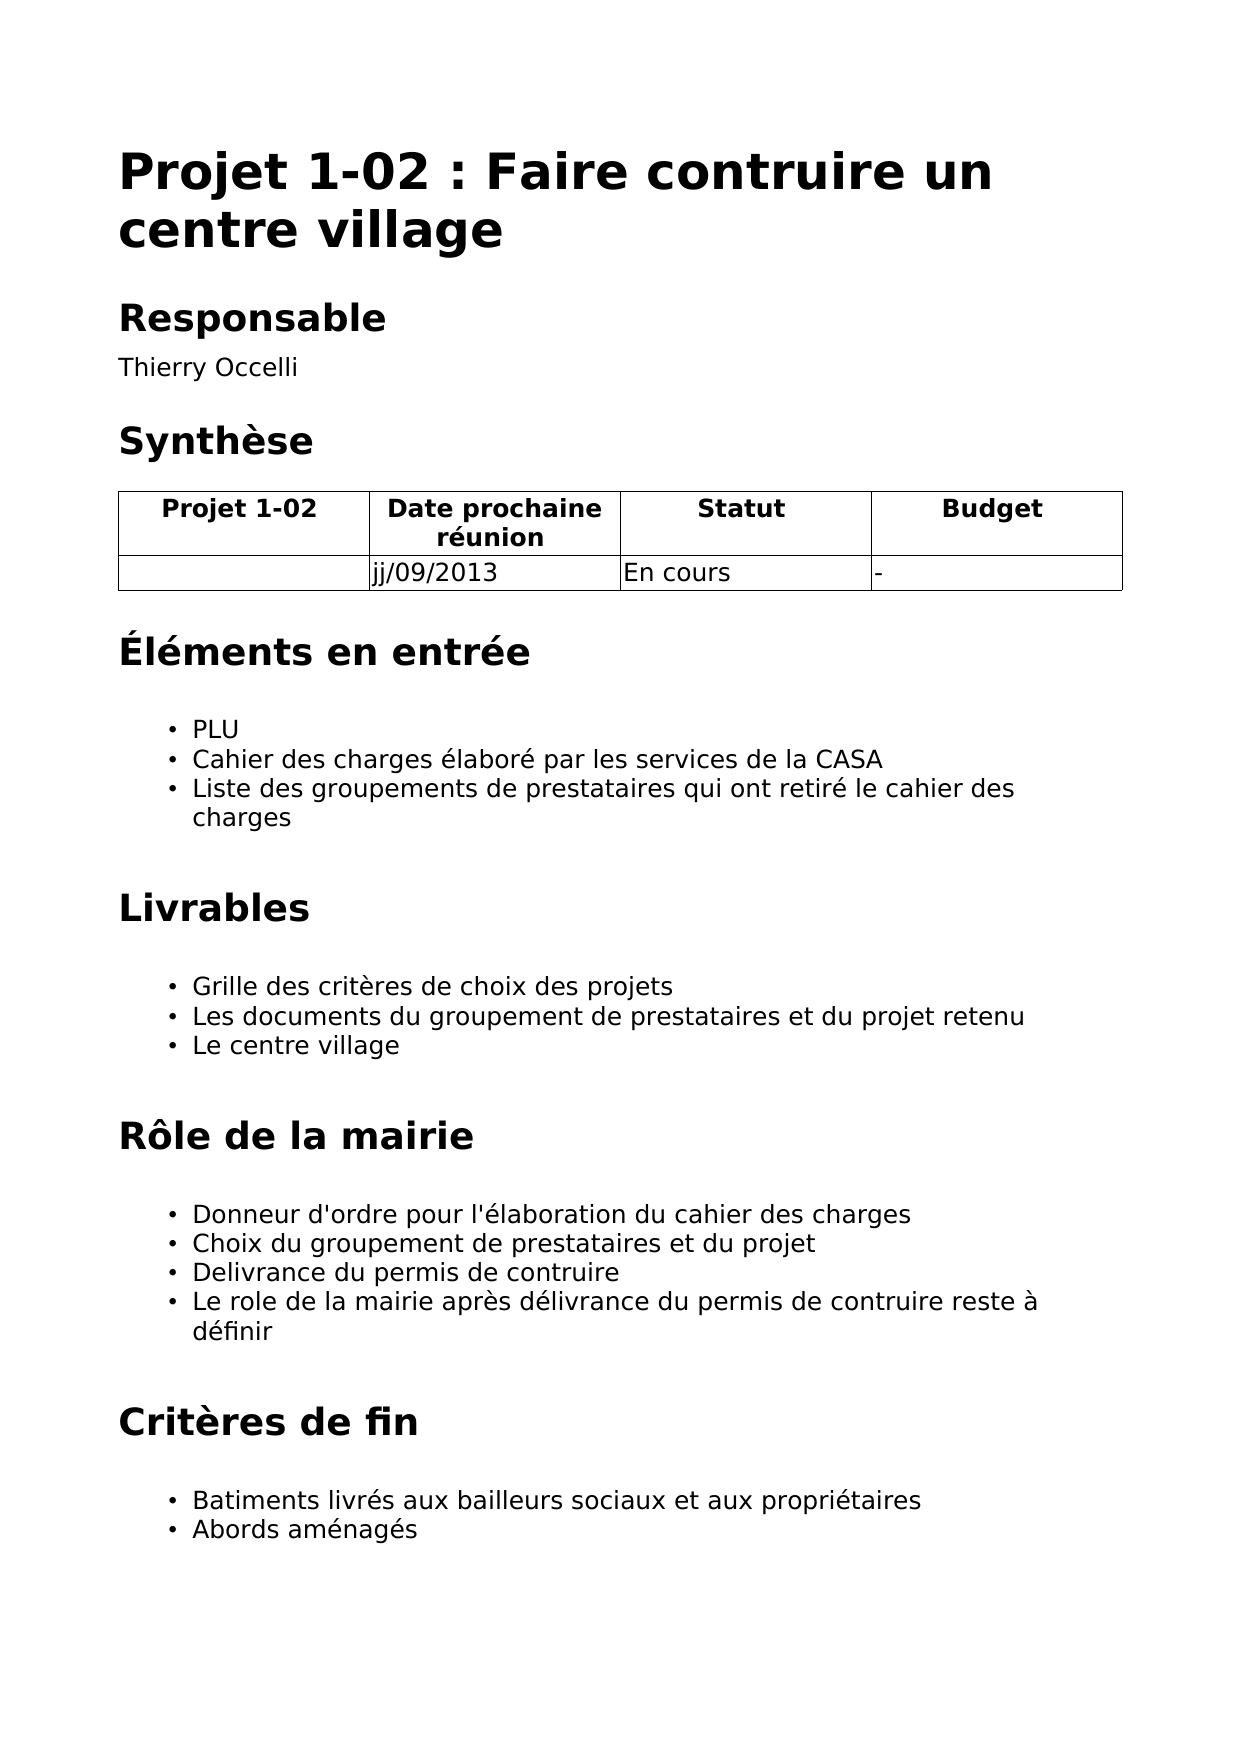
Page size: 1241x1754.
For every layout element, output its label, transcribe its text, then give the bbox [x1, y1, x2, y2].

list Les documents du groupement de prestataires et du projet retenu [177, 1002, 1122, 1031]
subtitle Critères de fin [118, 1400, 1122, 1444]
table_cell En cours [621, 556, 871, 590]
subtitle Livrables [118, 887, 1122, 931]
table_cell - [872, 556, 1122, 590]
list Batiments livrés aux bailleurs sociaux et aux propriétaires [177, 1486, 1122, 1515]
list Delivrance du permis de contruire [177, 1258, 1122, 1288]
list Cahier des charges élaboré par les services de la CASA [177, 745, 1122, 774]
table_header Statut [621, 492, 871, 555]
subtitle Rôle de la mairie [118, 1114, 1122, 1158]
list Choix du groupement de prestataires et du projet [177, 1229, 1122, 1258]
list Abords aménagés [177, 1515, 1122, 1544]
list Le role de la mairie après délivrance du permis de contruire reste à définir [177, 1288, 1122, 1346]
list Grille des critères de choix des projets [177, 972, 1122, 1002]
text Thierry Occelli [118, 353, 1122, 382]
list Donneur d'ordre pour l'élaboration du cahier des charges [177, 1200, 1122, 1229]
subtitle Projet 1-02 : Faire contruire un centre village [118, 143, 1122, 259]
list Liste des groupements de prestataires qui ont retiré le cahier des charges [177, 774, 1122, 832]
table_cell [119, 556, 369, 590]
subtitle Responsable [118, 297, 1122, 341]
list Le centre village [177, 1031, 1122, 1060]
table_header Projet 1-02 [119, 492, 369, 555]
list PLU [177, 716, 1122, 745]
subtitle Éléments en entrée [118, 630, 1122, 674]
table_cell jj/09/2013 [370, 556, 620, 590]
subtitle Synthèse [118, 420, 1122, 463]
table_header Date prochaine réunion [370, 492, 620, 555]
table_header Budget [872, 492, 1122, 555]
